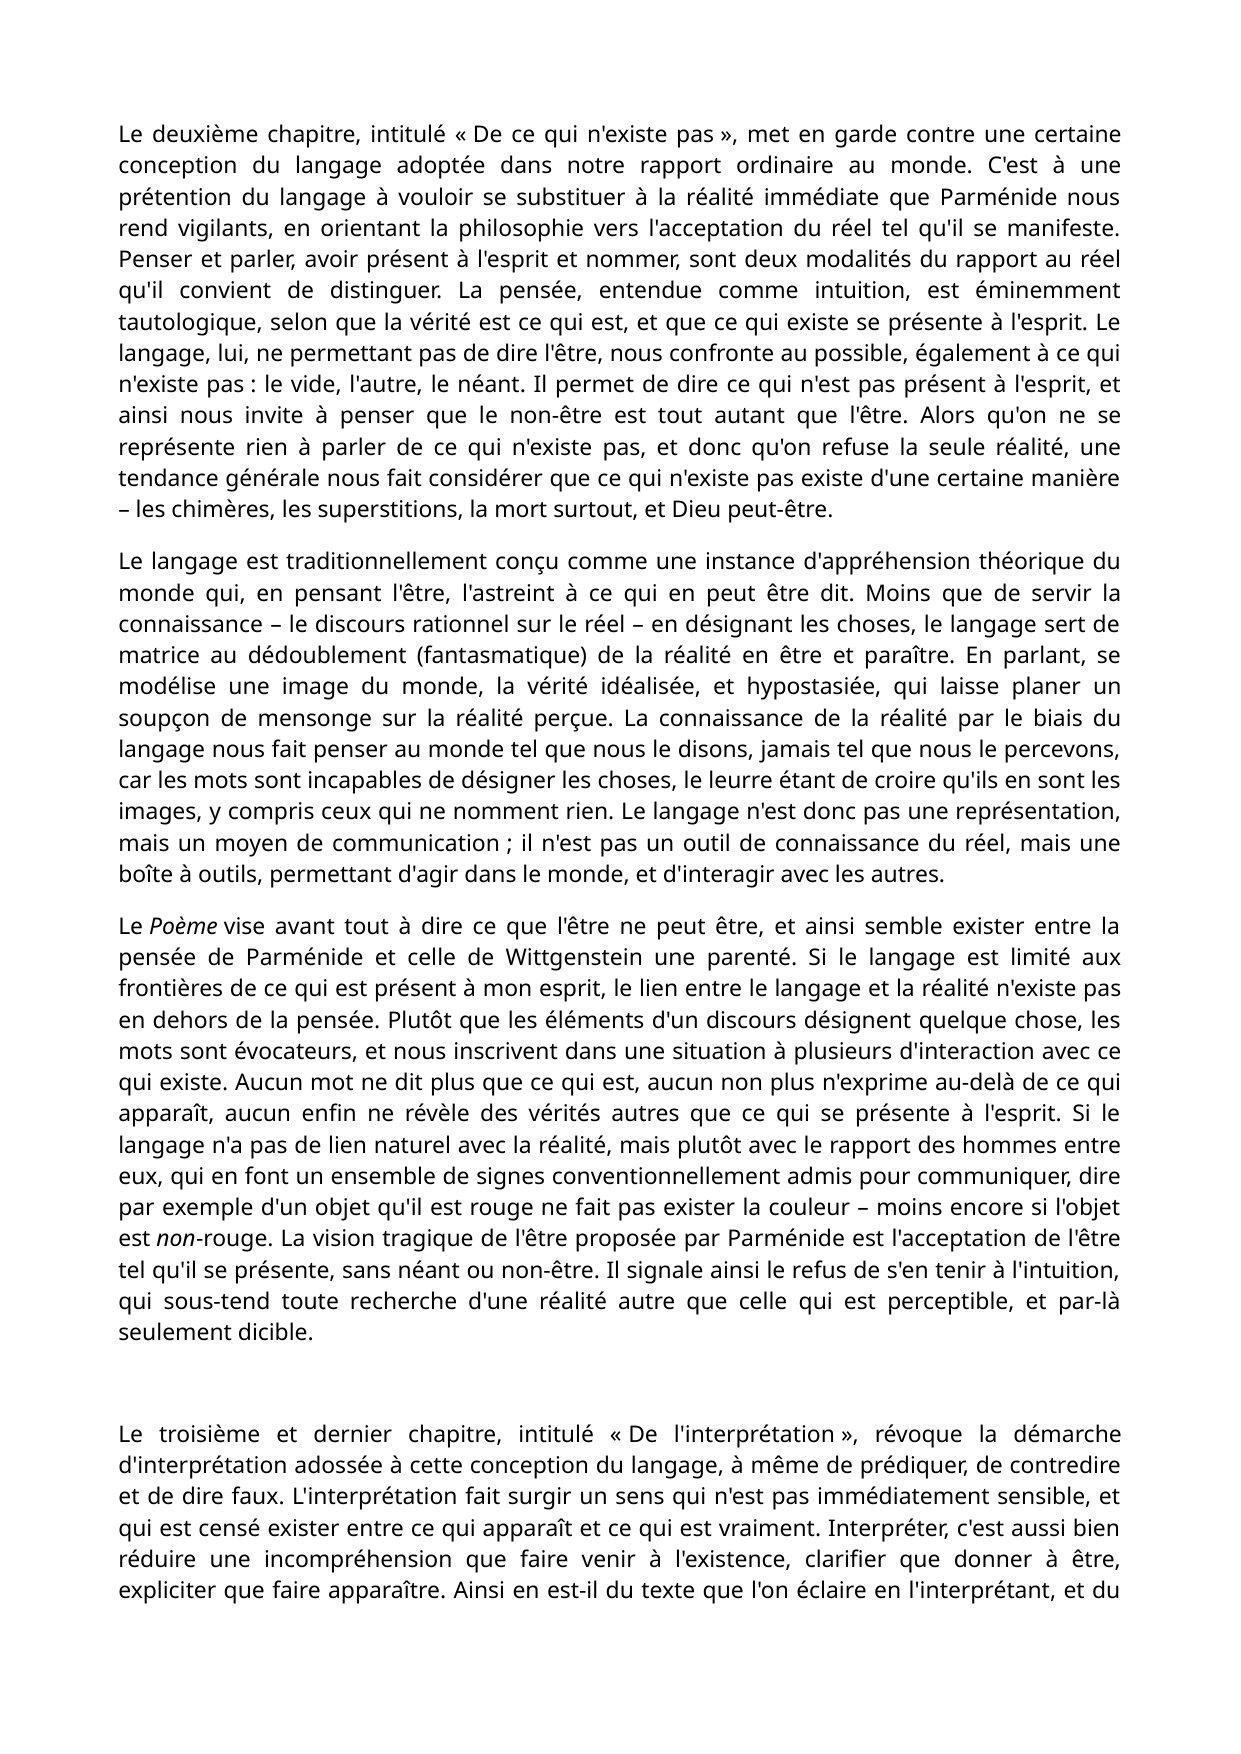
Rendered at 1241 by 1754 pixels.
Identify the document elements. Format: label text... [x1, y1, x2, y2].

text Le langage est traditionnellement conçu comme une instance d'appréhension théorique du monde qui, en pensant l'être, l'astreint à ce qui en peut être dit. Moins que de servir la connaissance – le discours rationnel sur le réel – en désignant les choses, le langage sert de matrice au dédoublement (fantasmatique) de la réalité en être et paraître. En parlant, se modélise une image du monde, la vérité idéalisée, et hypostasiée, qui laisse planer un soupçon de mensonge sur la réalité perçue. La connaissance de la réalité par le biais du langage nous fait penser au monde tel que nous le disons, jamais tel que nous le percevons, car les mots sont incapables de désigner les choses, le leurre étant de croire qu'ils en sont les images, y compris ceux qui ne nomment rien. Le langage n'est donc pas une représentation, mais un moyen de communication ; il n'est pas un outil de connaissance du réel, mais une boîte à outils, permettant d'agir dans le monde, et d'interagir avec les autres. [118, 545, 1122, 889]
text Le deuxième chapitre, intitulé « De ce qui n'existe pas », met en garde contre une certaine conception du langage adoptée dans notre rapport ordinaire au monde. C'est à une prétention du langage à vouloir se substituer à la réalité immédiate que Parménide nous rend vigilants, en orientant la philosophie vers l'acceptation du réel tel qu'il se manifeste. Penser et parler, avoir présent à l'esprit et nommer, sont deux modalités du rapport au réel qu'il convient de distinguer. La pensée, entendue comme intuition, est éminemment tautologique, selon que la vérité est ce qui est, et que ce qui existe se présente à l'esprit. Le langage, lui, ne permettant pas de dire l'être, nous confronte au possible, également à ce qui n'existe pas : le vide, l'autre, le néant. Il permet de dire ce qui n'est pas présent à l'esprit, et ainsi nous invite à penser que le non-être est tout autant que l'être. Alors qu'on ne se représente rien à parler de ce qui n'existe pas, et donc qu'on refuse la seule réalité, une tendance générale nous fait considérer que ce qui n'existe pas existe d'une certaine manière – les chimères, les superstitions, la mort surtout, et Dieu peut-être. [118, 118, 1122, 524]
text Le Poème vise avant tout à dire ce que l'être ne peut être, et ainsi semble exister entre la pensée de Parménide et celle de Wittgenstein une parenté. Si le langage est limité aux frontières de ce qui est présent à mon esprit, le lien entre le langage et la réalité n'existe pas en dehors de la pensée. Plutôt que les éléments d'un discours désignent quelque chose, les mots sont évocateurs, et nous inscrivent dans une situation à plusieurs d'interaction avec ce qui existe. Aucun mot ne dit plus que ce qui est, aucun non plus n'exprime au-delà de ce qui apparaît, aucun enfin ne révèle des vérités autres que ce qui se présente à l'esprit. Si le langage n'a pas de lien naturel avec la réalité, mais plutôt avec le rapport des hommes entre eux, qui en font un ensemble de signes conventionnellement admis pour communiquer, dire par exemple d'un objet qu'il est rouge ne fait pas exister la couleur – moins encore si l'objet est non-rouge. La vision tragique de l'être proposée par Parménide est l'acceptation de l'être tel qu'il se présente, sans néant ou non-être. Il signale ainsi le refus de s'en tenir à l'intuition, qui sous-tend toute recherche d'une réalité autre que celle qui est perceptible, et par-là seulement dicible. [118, 910, 1122, 1347]
text Le troisième et dernier chapitre, intitulé « De l'interprétation », révoque la démarche d'interprétation adossée à cette conception du langage, à même de prédiquer, de contredire et de dire faux. L'interprétation fait surgir un sens qui n'est pas immédiatement sensible, et qui est censé exister entre ce qui apparaît et ce qui est vraiment. Interpréter, c'est aussi bien réduire une incompréhension que faire venir à l'existence, clarifier que donner à être, expliciter que faire apparaître. Ainsi en est-il du texte que l'on éclaire en l'interprétant, et du [118, 1418, 1122, 1605]
